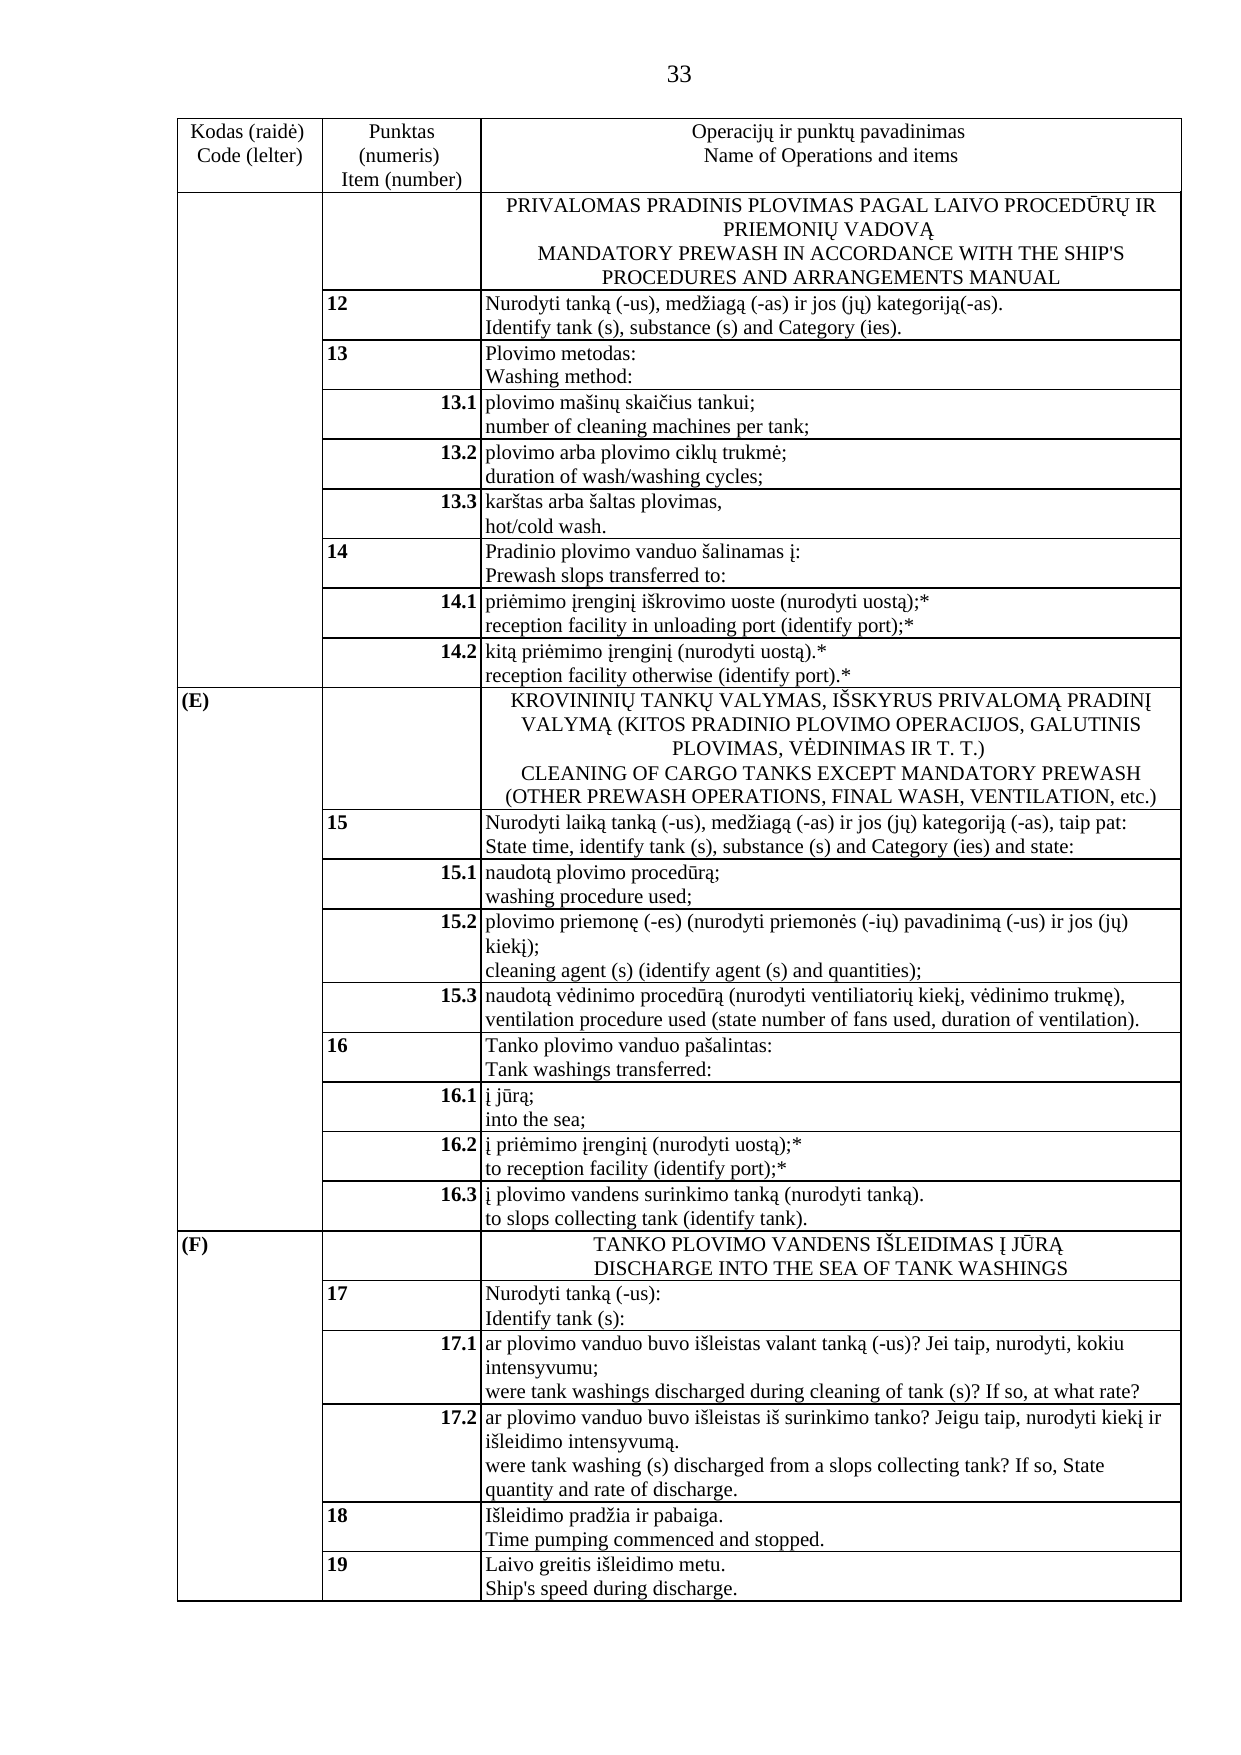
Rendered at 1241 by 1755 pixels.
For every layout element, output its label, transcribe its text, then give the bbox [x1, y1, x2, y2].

table_cell [323, 193, 480, 289]
table_cell 17 [323, 1281, 480, 1329]
table_cell 12 [323, 291, 480, 339]
table_cell 15.2 [323, 910, 480, 982]
table_cell 13 [323, 341, 480, 388]
table_cell 14 [323, 539, 480, 587]
table_cell 13.2 [323, 440, 480, 488]
table_cell (E) [178, 688, 322, 1230]
table_cell [323, 1232, 480, 1280]
table_cell 17.1 [323, 1331, 480, 1403]
table_cell 15.3 [323, 983, 480, 1031]
table_cell [178, 193, 322, 687]
table_header Kodas (raidė) Code (lelter) [178, 119, 322, 191]
table_cell 14.2 [323, 639, 480, 687]
table_cell 17.2 [323, 1405, 480, 1501]
table_cell 14.1 [323, 589, 480, 637]
table_cell 19 [323, 1552, 480, 1600]
table_cell 13.3 [323, 490, 480, 538]
table_cell 16.2 [323, 1132, 480, 1180]
table_cell 18 [323, 1503, 480, 1551]
table_cell 16.3 [323, 1182, 480, 1230]
table_cell 15.1 [323, 860, 480, 908]
table_cell 16 [323, 1033, 480, 1081]
table_header Operacijų ir punktų pavadinimas Name of Operations and items [482, 119, 1181, 191]
table_cell [323, 688, 480, 808]
table_cell 15 [323, 810, 480, 858]
table_cell 16.1 [323, 1083, 480, 1131]
table_cell 13.1 [323, 390, 480, 438]
table_cell (F) [178, 1232, 322, 1600]
